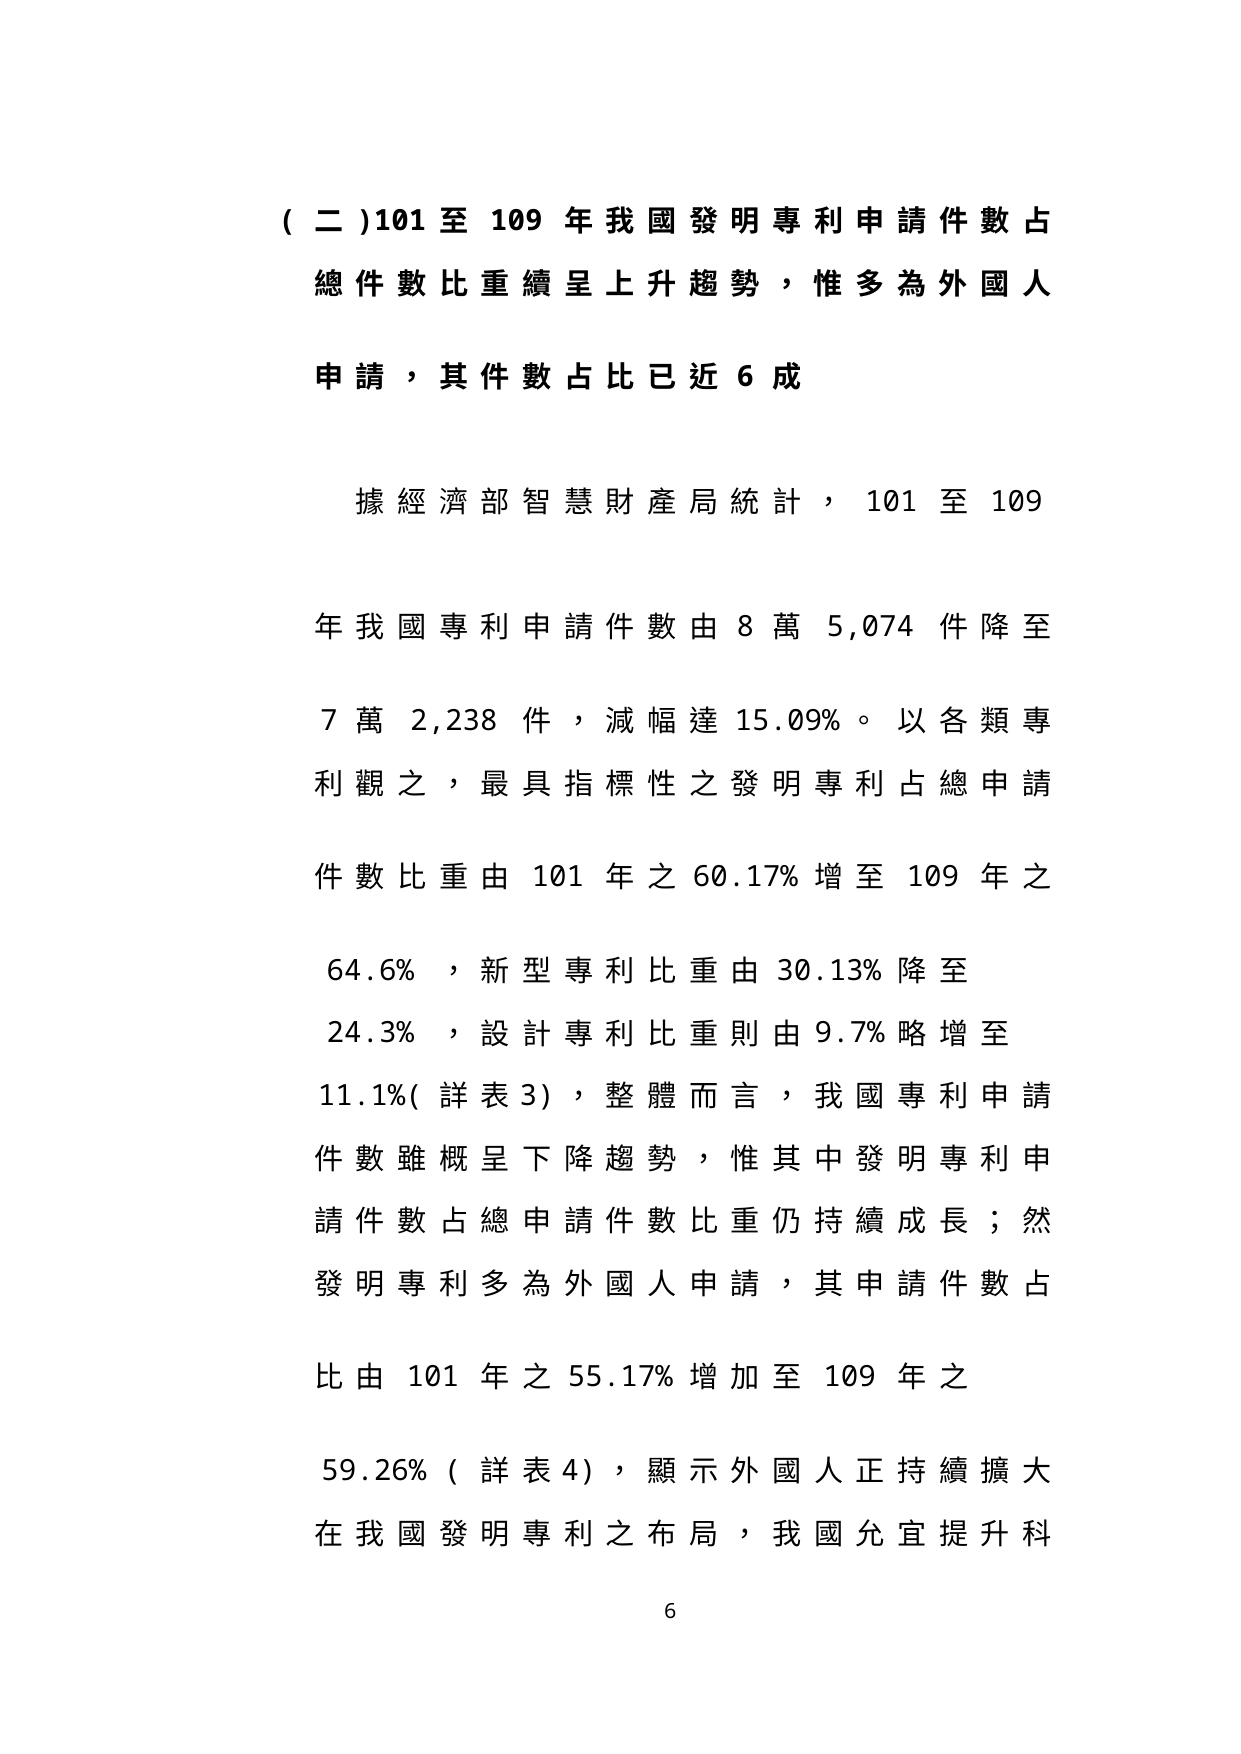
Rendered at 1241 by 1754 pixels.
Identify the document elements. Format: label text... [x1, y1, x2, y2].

text (二)101至109年我國發明專利申請件數占總件數比重續呈上升趨勢，惟多為外國人申請，其件數占比已近6成 [242, 177, 1058, 427]
text 據經濟部智慧財產局統計，101至109年我國專利申請件數由8萬5,074件降至7萬2,238件，減幅達15.09%。以各類專利觀之，最具指標性之發明專利占總申請件數比重由101年之60.17%增至109年之64.6%，新型專利比重由30.13%降至24.3%，設計專利比重則由9.7%略增至11.1%(詳表3)，整體而言，我國專利申請件數雖概呈下降趨勢，惟其中發明專利申請件數占總申請件數比重仍持續成長；然發明專利多為外國人申請，其申請件數占比由101年之55.17%增加至109年之59.26% (詳表4)，顯示外國人正持續擴大在我國發明專利之布局，我國允宜提升科 [271, 427, 1058, 1552]
